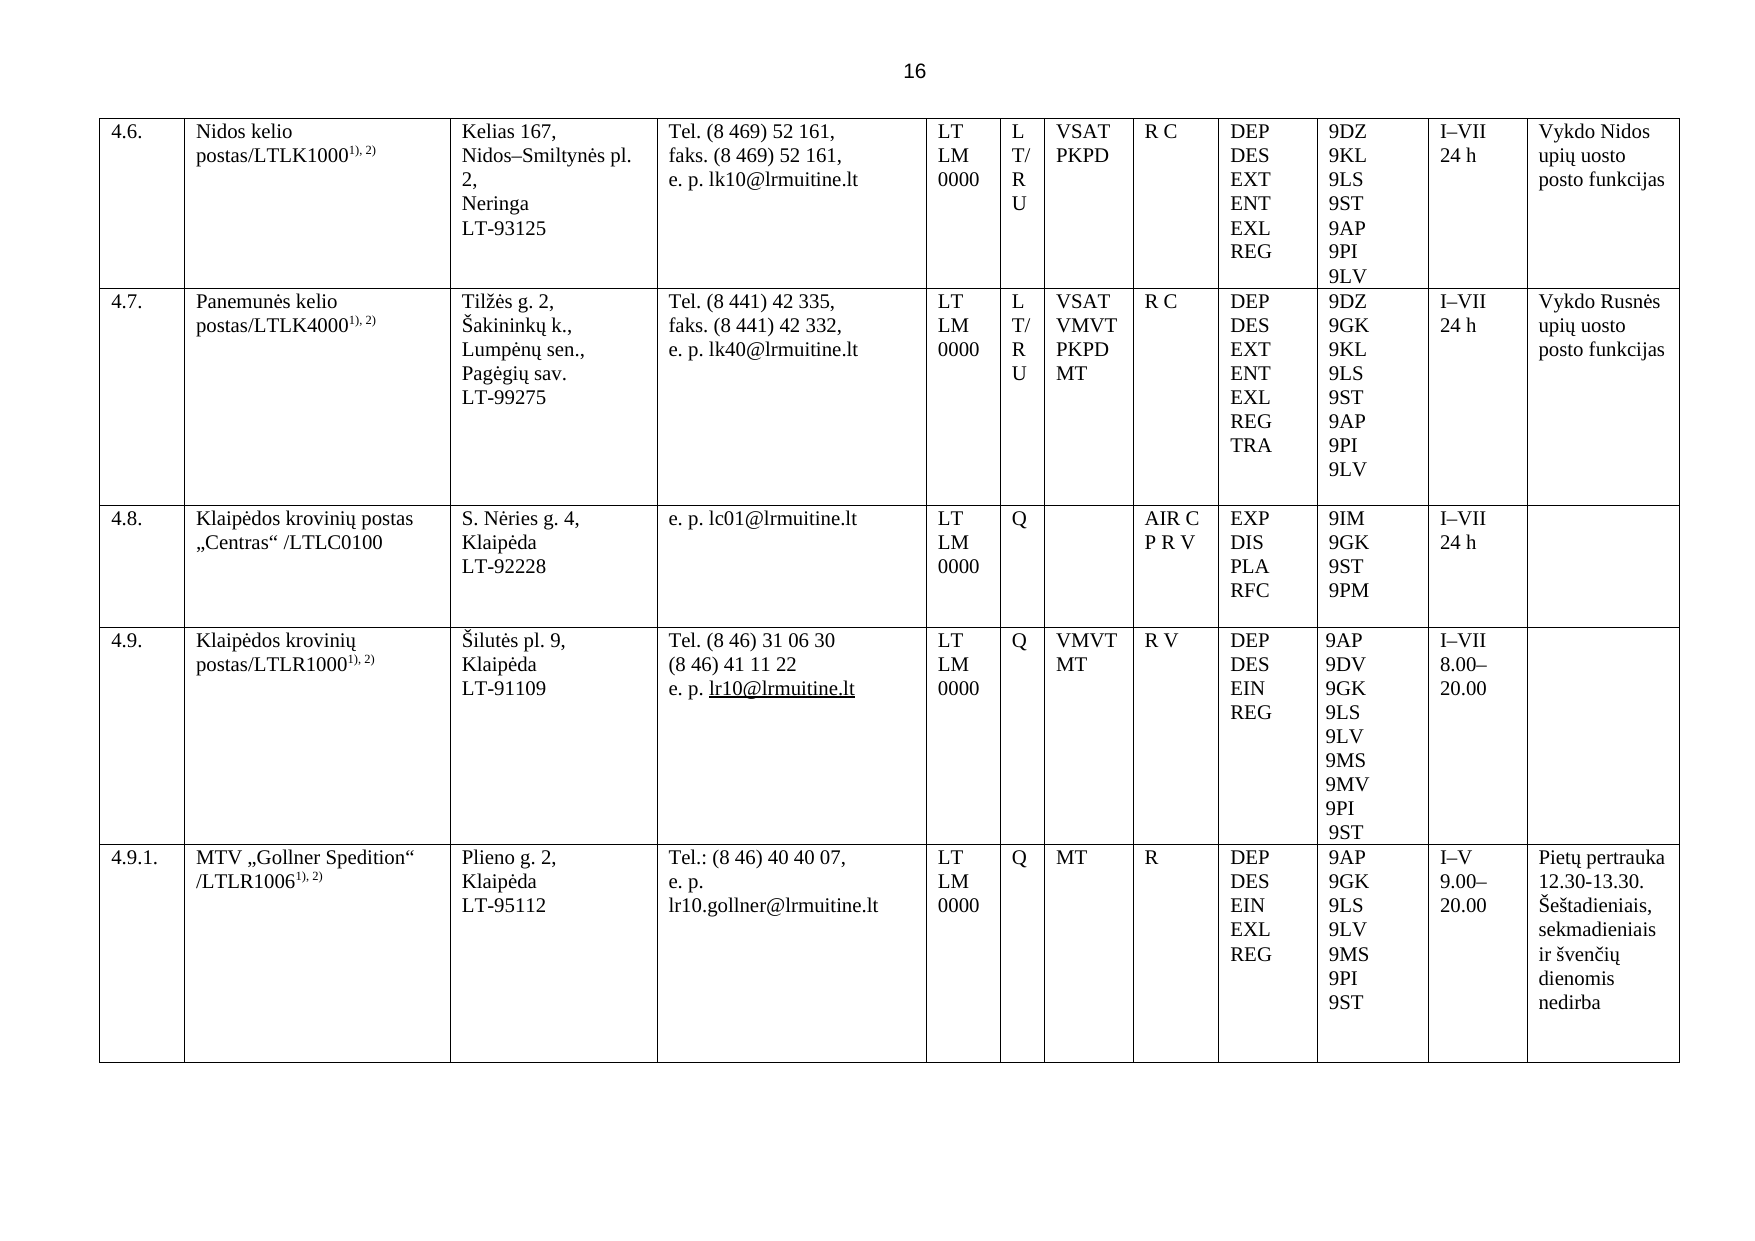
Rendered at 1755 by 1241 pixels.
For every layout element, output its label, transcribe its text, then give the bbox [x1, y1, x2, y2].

table_cell 4.6. [100, 119, 184, 288]
table_cell DEP DES EXT ENT EXL REG [1219, 119, 1317, 288]
table_cell R V [1134, 628, 1218, 844]
table_cell Kelias 167, Nidos–Smiltynės pl. 2, Neringa LT-93125 [451, 119, 657, 288]
table_cell Šilutės pl. 9, Klaipėda LT-91109 [451, 628, 657, 844]
table_cell R C [1134, 119, 1218, 288]
table_cell 9IM 9GK 9ST 9PM [1318, 506, 1428, 627]
table_cell Q [1001, 506, 1044, 627]
table_cell Klaipėdos krovinių postas „Centras“ /LTLC0100 [185, 506, 450, 627]
table_cell 9DZ 9KL 9LS 9ST 9AP 9PI 9LV [1318, 119, 1428, 288]
table_cell Vykdo Rusnės upių uosto posto funkcijas [1528, 289, 1679, 505]
table_cell 9DZ 9GK 9KL 9LS 9ST 9AP 9PI 9LV [1318, 289, 1428, 505]
table_cell [1045, 506, 1133, 627]
table_cell 4.8. [100, 506, 184, 627]
table_cell Q [1001, 628, 1044, 844]
table_cell Nidos kelio postas/LTLK10001), 2) [185, 119, 450, 288]
table_cell Vykdo Nidos upių uosto posto funkcijas [1528, 119, 1679, 288]
table_cell Tel. (8 441) 42 335, faks. (8 441) 42 332, e. p. lk40@lrmuitine.lt [658, 289, 926, 505]
table_cell I–V 9.00–20.00 [1429, 845, 1527, 1062]
table_cell Q [1001, 845, 1044, 1062]
table_cell DEP DES EIN REG [1219, 628, 1317, 844]
table_cell LT/RU [1001, 289, 1044, 505]
table_cell AIR C P R V [1134, 506, 1218, 627]
table_cell Plieno g. 2, Klaipėda LT-95112 [451, 845, 657, 1062]
table_cell Tel. (8 469) 52 161, faks. (8 469) 52 161, e. p. lk10@lrmuitine.lt [658, 119, 926, 288]
table_cell [1528, 506, 1679, 627]
table_cell Panemunės kelio postas/LTLK40001), 2) [185, 289, 450, 505]
table_cell Tel.: (8 46) 40 40 07, e. p. lr10.gollner@lrmuitine.lt [658, 845, 926, 1062]
table_cell 4.7. [100, 289, 184, 505]
table_cell LT LM 0000 [927, 628, 1000, 844]
table_cell I–VII 8.00–20.00 [1429, 628, 1527, 844]
table_cell S. Nėries g. 4, Klaipėda LT-92228 [451, 506, 657, 627]
table_cell R C [1134, 289, 1218, 505]
table_cell VMVT MT [1045, 628, 1133, 844]
table_cell Klaipėdos krovinių postas/LTLR10001), 2) [185, 628, 450, 844]
table_cell VSAT PKPD [1045, 119, 1133, 288]
table_cell LT LM 0000 [927, 506, 1000, 627]
table_cell DEP DES EIN EXL REG [1219, 845, 1317, 1062]
table_cell Pietų pertrauka 12.30-13.30. Šeštadieniais, sekmadieniais ir švenčių dienomis nedirba [1528, 845, 1679, 1062]
table_cell I–VII 24 h [1429, 119, 1527, 288]
table_cell 4.9.1. [100, 845, 184, 1062]
table_cell R [1134, 845, 1218, 1062]
table_cell 9AP 9DV 9GK 9LS 9LV 9MS 9MV 9PI 9ST [1318, 628, 1428, 844]
table_cell e. p. lc01@lrmuitine.lt [658, 506, 926, 627]
table_cell 4.9. [100, 628, 184, 844]
table_cell VSAT VMVT PKPD MT [1045, 289, 1133, 505]
table_cell DEP DES EXT ENT EXL REG TRA [1219, 289, 1317, 505]
table_cell [1528, 628, 1679, 844]
table_cell LT/RU [1001, 119, 1044, 288]
table_cell 9AP 9GK 9LS 9LV 9MS 9PI 9ST [1318, 845, 1428, 1062]
table_cell MT [1045, 845, 1133, 1062]
table_cell LT LM 0000 [927, 845, 1000, 1062]
table_cell MTV „Gollner Spedition“ /LTLR10061), 2) [185, 845, 450, 1062]
table_cell LT LM 0000 [927, 289, 1000, 505]
table_cell Tel. (8 46) 31 06 30 (8 46) 41 11 22 e. p. lr10@lrmuitine.lt [658, 628, 926, 844]
table_cell EXP DIS PLA RFC [1219, 506, 1317, 627]
table_cell LT LM 0000 [927, 119, 1000, 288]
table_cell I–VII 24 h [1429, 289, 1527, 505]
table_cell I–VII 24 h [1429, 506, 1527, 627]
table_cell Tilžės g. 2, Šakininkų k., Lumpėnų sen., Pagėgių sav. LT-99275 [451, 289, 657, 505]
